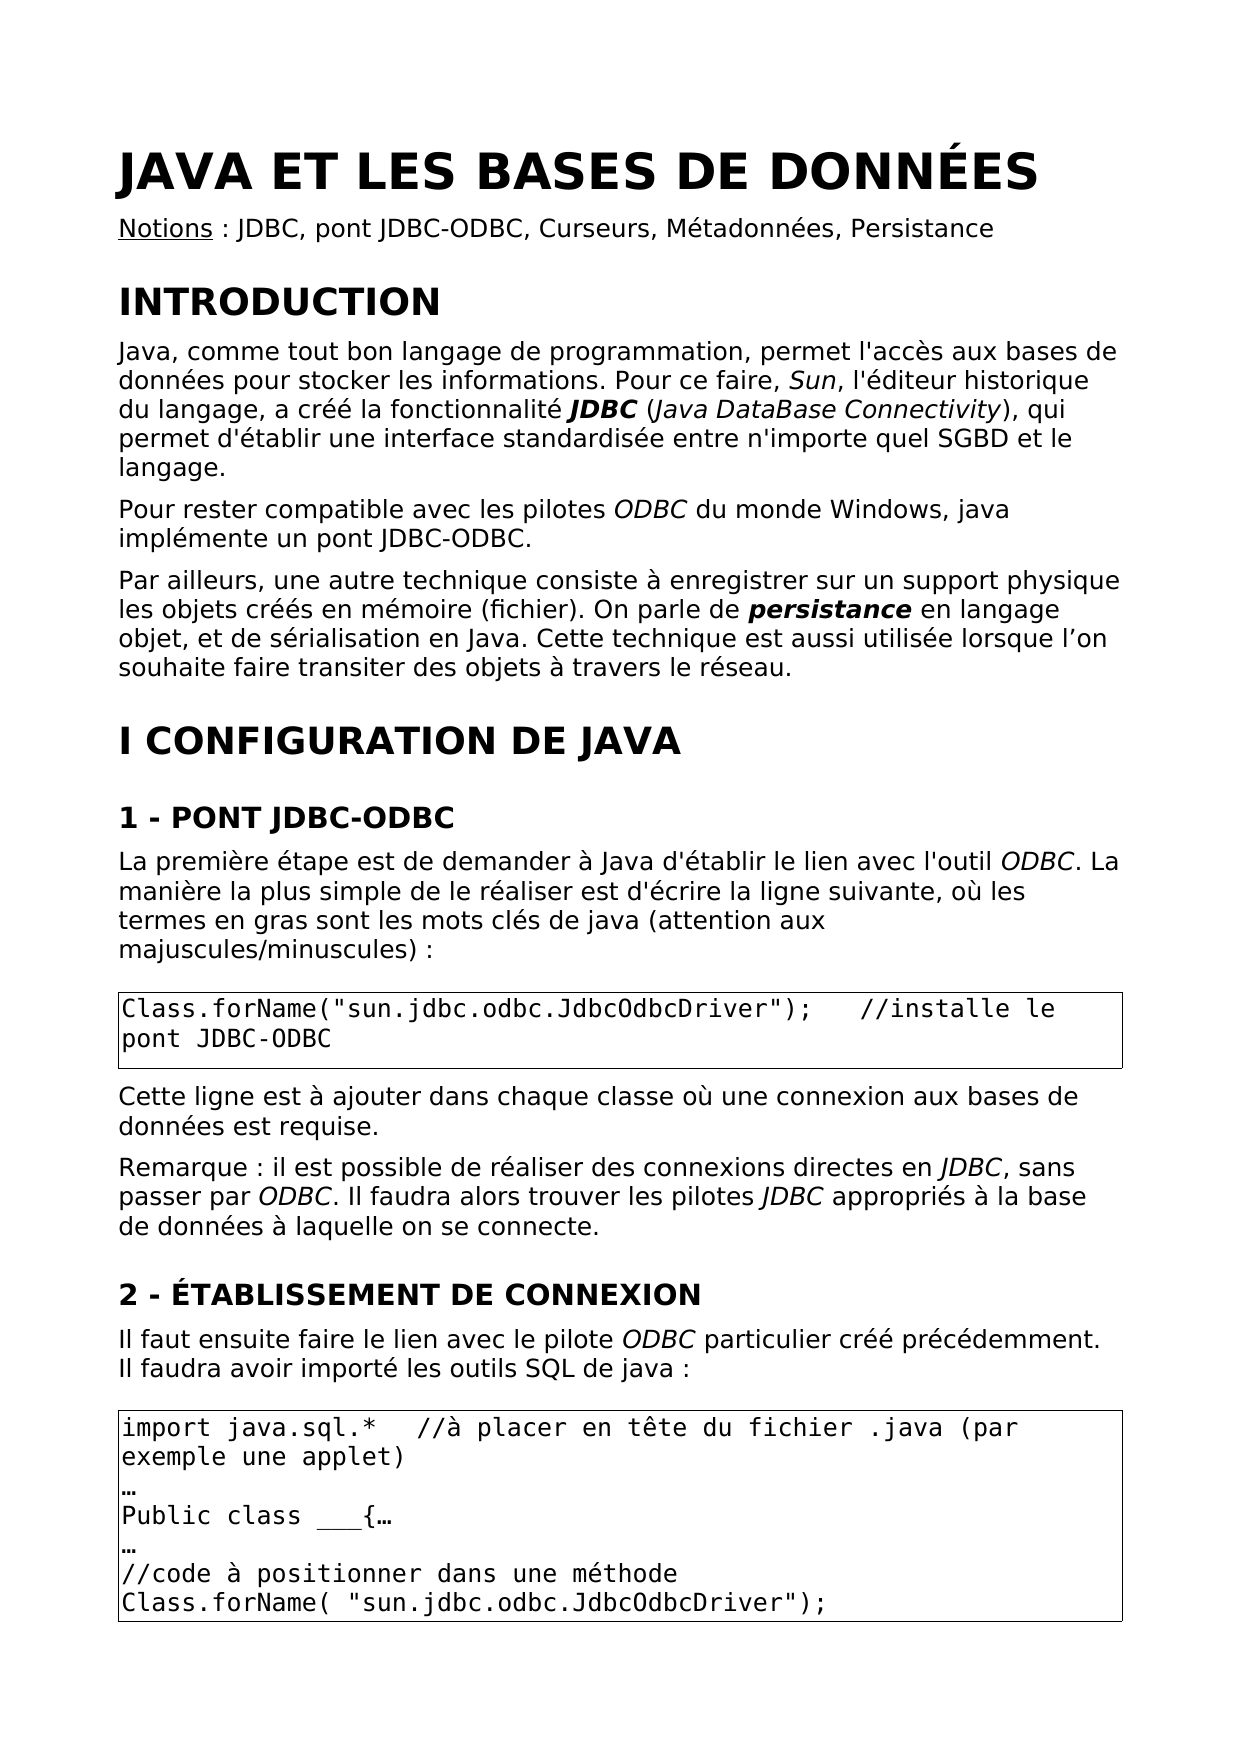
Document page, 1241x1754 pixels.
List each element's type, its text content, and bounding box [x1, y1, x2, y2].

subtitle INTRODUCTION [118, 281, 1122, 324]
text Par ailleurs, une autre technique consiste à enregistrer sur un support physique les objets créés en mémoire (fichier). On parle de persistance en langage objet, et de sérialisation en Java. Cette technique est aussi utilisée lorsque l’on souhaite faire transiter des objets à travers le réseau. [118, 566, 1122, 682]
text Pour rester compatible avec les pilotes ODBC du monde Windows, java implémente un pont JDBC-ODBC. [118, 495, 1122, 553]
table_header import java.sql.* //à placer en tête du fichier .java (par exemple une applet) … Public class ___{… … //code à positionner dans une méthode Class.forName( "sun.jdbc.odbc.JdbcOdbcDriver"); [119, 1411, 1122, 1621]
text Cette ligne est à ajouter dans chaque classe où une connexion aux bases de données est requise. [118, 1082, 1122, 1141]
text Remarque : il est possible de réaliser des connexions directes en JDBC, sans passer par ODBC. Il faudra alors trouver les pilotes JDBC appropriés à la base de données à laquelle on se connecte. [118, 1153, 1122, 1241]
subtitle 1 - PONT JDBC-ODBC [118, 801, 1122, 835]
text Il faut ensuite faire le lien avec le pilote ODBC particulier créé précédemment. Il faudra avoir importé les outils SQL de java : [118, 1325, 1122, 1383]
text Java, comme tout bon langage de programmation, permet l'accès aux bases de données pour stocker les informations. Pour ce faire, Sun, l'éditeur historique du langage, a créé la fonctionnalité JDBC (Java DataBase Connectivity), qui permet d'établir une interface standardisée entre n'importe quel SGBD et le langage. [118, 337, 1122, 482]
subtitle JAVA ET LES BASES DE DONNÉES [118, 143, 1122, 201]
text La première étape est de demander à Java d'établir le lien avec l'outil ODBC. La manière la plus simple de le réaliser est d'écrire la ligne suivante, où les termes en gras sont les mots clés de java (attention aux majuscules/minuscules) : [118, 848, 1122, 964]
subtitle 2 - ÉTABLISSEMENT DE CONNEXION [118, 1278, 1122, 1312]
subtitle I CONFIGURATION DE JAVA [118, 720, 1122, 764]
table_header Class.forName("sun.jdbc.odbc.JdbcOdbcDriver"); //installe le pont JDBC-ODBC [119, 993, 1122, 1068]
text Notions : JDBC, pont JDBC-ODBC, Curseurs, Métadonnées, Persistance [118, 214, 1122, 243]
